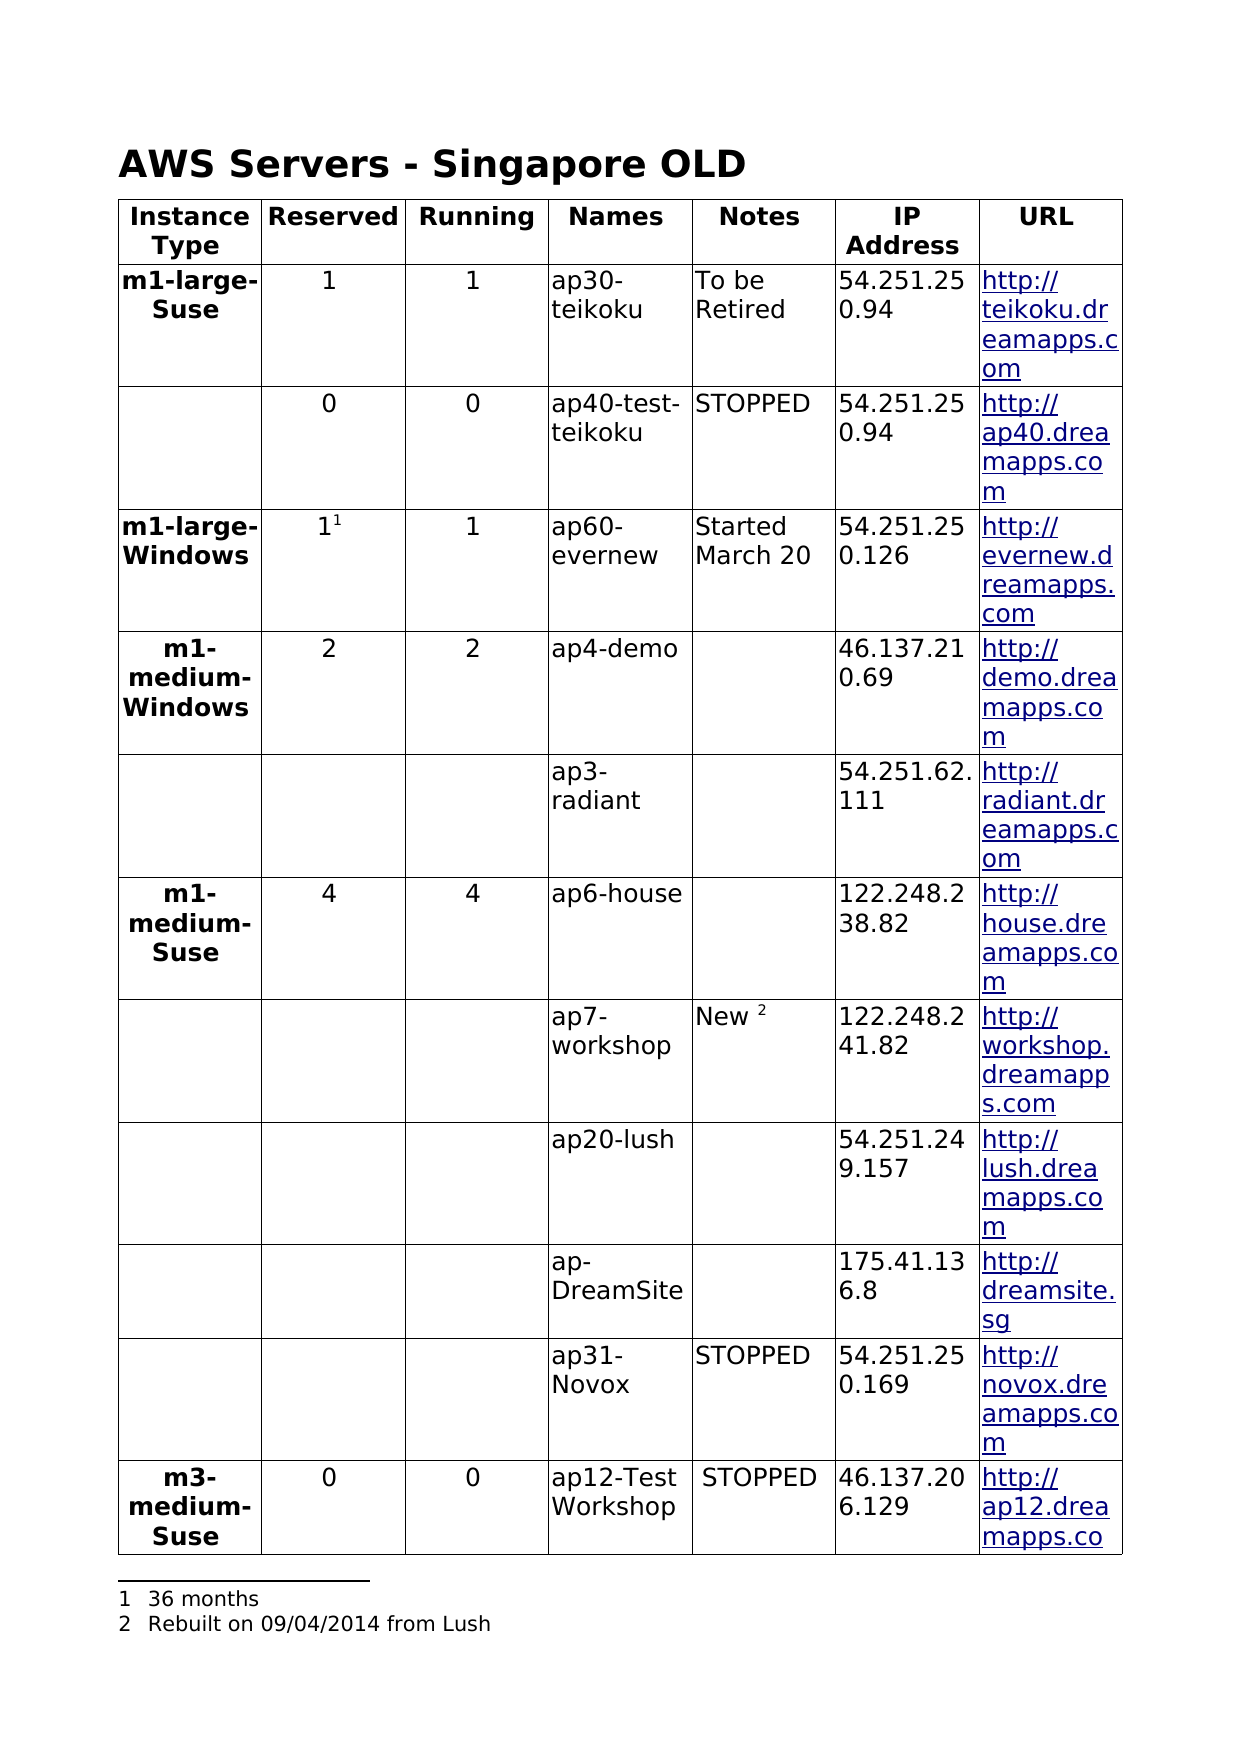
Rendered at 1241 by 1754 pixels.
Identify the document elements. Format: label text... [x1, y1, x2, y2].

table_cell ap31-Novox [549, 1339, 692, 1460]
table_cell 46.137.210.69 [836, 632, 979, 754]
table_cell [406, 1123, 548, 1244]
table_cell ap3-radiant [549, 755, 692, 877]
table_cell [119, 387, 261, 509]
table_cell ap40-test-teikoku [549, 387, 692, 509]
table_header Names [549, 200, 692, 263]
table_header Reserved [262, 200, 405, 263]
table_cell [406, 1000, 548, 1122]
table_cell m3-medium-Suse [119, 1461, 261, 1554]
table_cell ap60-evernew [549, 510, 692, 631]
table_cell http://demo.dreamapps.com [980, 632, 1122, 754]
table_cell [406, 1245, 548, 1338]
table_cell [406, 755, 548, 877]
table_cell [693, 1245, 835, 1338]
table_cell 1 [406, 510, 548, 631]
table_cell m1-large-Suse [119, 265, 261, 386]
table_cell [119, 755, 261, 877]
table_cell http://dreamsite.sg [980, 1245, 1122, 1338]
table_cell 175.41.136.8 [836, 1245, 979, 1338]
table_cell 4 [406, 878, 548, 999]
table_cell New [693, 1000, 835, 1122]
table_cell [693, 632, 835, 754]
table_cell [693, 878, 835, 999]
table_cell [406, 1339, 548, 1460]
table_cell ap7-workshop [549, 1000, 692, 1122]
table_cell STOPPED [693, 1339, 835, 1460]
table_cell ap20-lush [549, 1123, 692, 1244]
table_cell [119, 1245, 261, 1338]
table_cell 54.251.62.111 [836, 755, 979, 877]
table_header Running [406, 200, 548, 263]
table_cell m1-large-Windows [119, 510, 261, 631]
table_cell http://lush.dreamapps.com [980, 1123, 1122, 1244]
table_cell 54.251.250.126 [836, 510, 979, 631]
table_cell 54.251.250.169 [836, 1339, 979, 1460]
table_cell 0 [406, 1461, 548, 1554]
table_cell [262, 755, 405, 877]
table_header Instance Type [119, 200, 261, 263]
table_cell [119, 1339, 261, 1460]
table_cell http://novox.dreamapps.com [980, 1339, 1122, 1460]
table_cell 2 [406, 632, 548, 754]
table_cell ap4-demo [549, 632, 692, 754]
table_cell m1-medium-Suse [119, 878, 261, 999]
table_cell [262, 1123, 405, 1244]
table_cell 54.251.250.94 [836, 265, 979, 386]
table_cell [693, 1123, 835, 1244]
table_cell [119, 1123, 261, 1244]
table_cell [262, 1339, 405, 1460]
table_cell 122.248.241.82 [836, 1000, 979, 1122]
table_cell http://ap12.dreamapps.co [980, 1461, 1122, 1554]
table_cell 0 [262, 387, 405, 509]
table_cell 4 [262, 878, 405, 999]
table_cell [119, 1000, 261, 1122]
table_cell 46.137.206.129 [836, 1461, 979, 1554]
table_cell http://radiant.dreamapps.com [980, 755, 1122, 877]
table_cell 2 [262, 632, 405, 754]
table_cell [262, 1245, 405, 1338]
table_cell ap30-teikoku [549, 265, 692, 386]
table_cell To be Retired [693, 265, 835, 386]
table_cell 0 [406, 387, 548, 509]
table_cell 1 [262, 265, 405, 386]
table_cell [262, 1000, 405, 1122]
table_cell http://workshop.dreamapps.com [980, 1000, 1122, 1122]
table_cell 122.248.238.82 [836, 878, 979, 999]
table_cell ap6-house [549, 878, 692, 999]
table_cell http://teikoku.dreamapps.com [980, 265, 1122, 386]
table_cell 1 [406, 265, 548, 386]
table_cell m1-medium-Windows [119, 632, 261, 754]
table_cell STOPPED [693, 1461, 835, 1554]
table_cell [693, 755, 835, 877]
table_header URL [980, 200, 1122, 263]
table_cell 54.251.249.157 [836, 1123, 979, 1244]
table_cell http://evernew.dreamapps.com [980, 510, 1122, 631]
subtitle AWS Servers - Singapore OLD [118, 143, 1122, 187]
table_cell Started March 20 [693, 510, 835, 631]
table_cell ap12-Test Workshop [549, 1461, 692, 1554]
table_cell 1 [262, 510, 405, 631]
table_cell ap-DreamSite [549, 1245, 692, 1338]
table_cell http://ap40.dreamapps.com [980, 387, 1122, 509]
table_cell STOPPED [693, 387, 835, 509]
table_header IP Address [836, 200, 979, 263]
table_cell 0 [262, 1461, 405, 1554]
table_header Notes [693, 200, 835, 263]
table_cell http://house.dreamapps.com [980, 878, 1122, 999]
table_cell 54.251.250.94 [836, 387, 979, 509]
